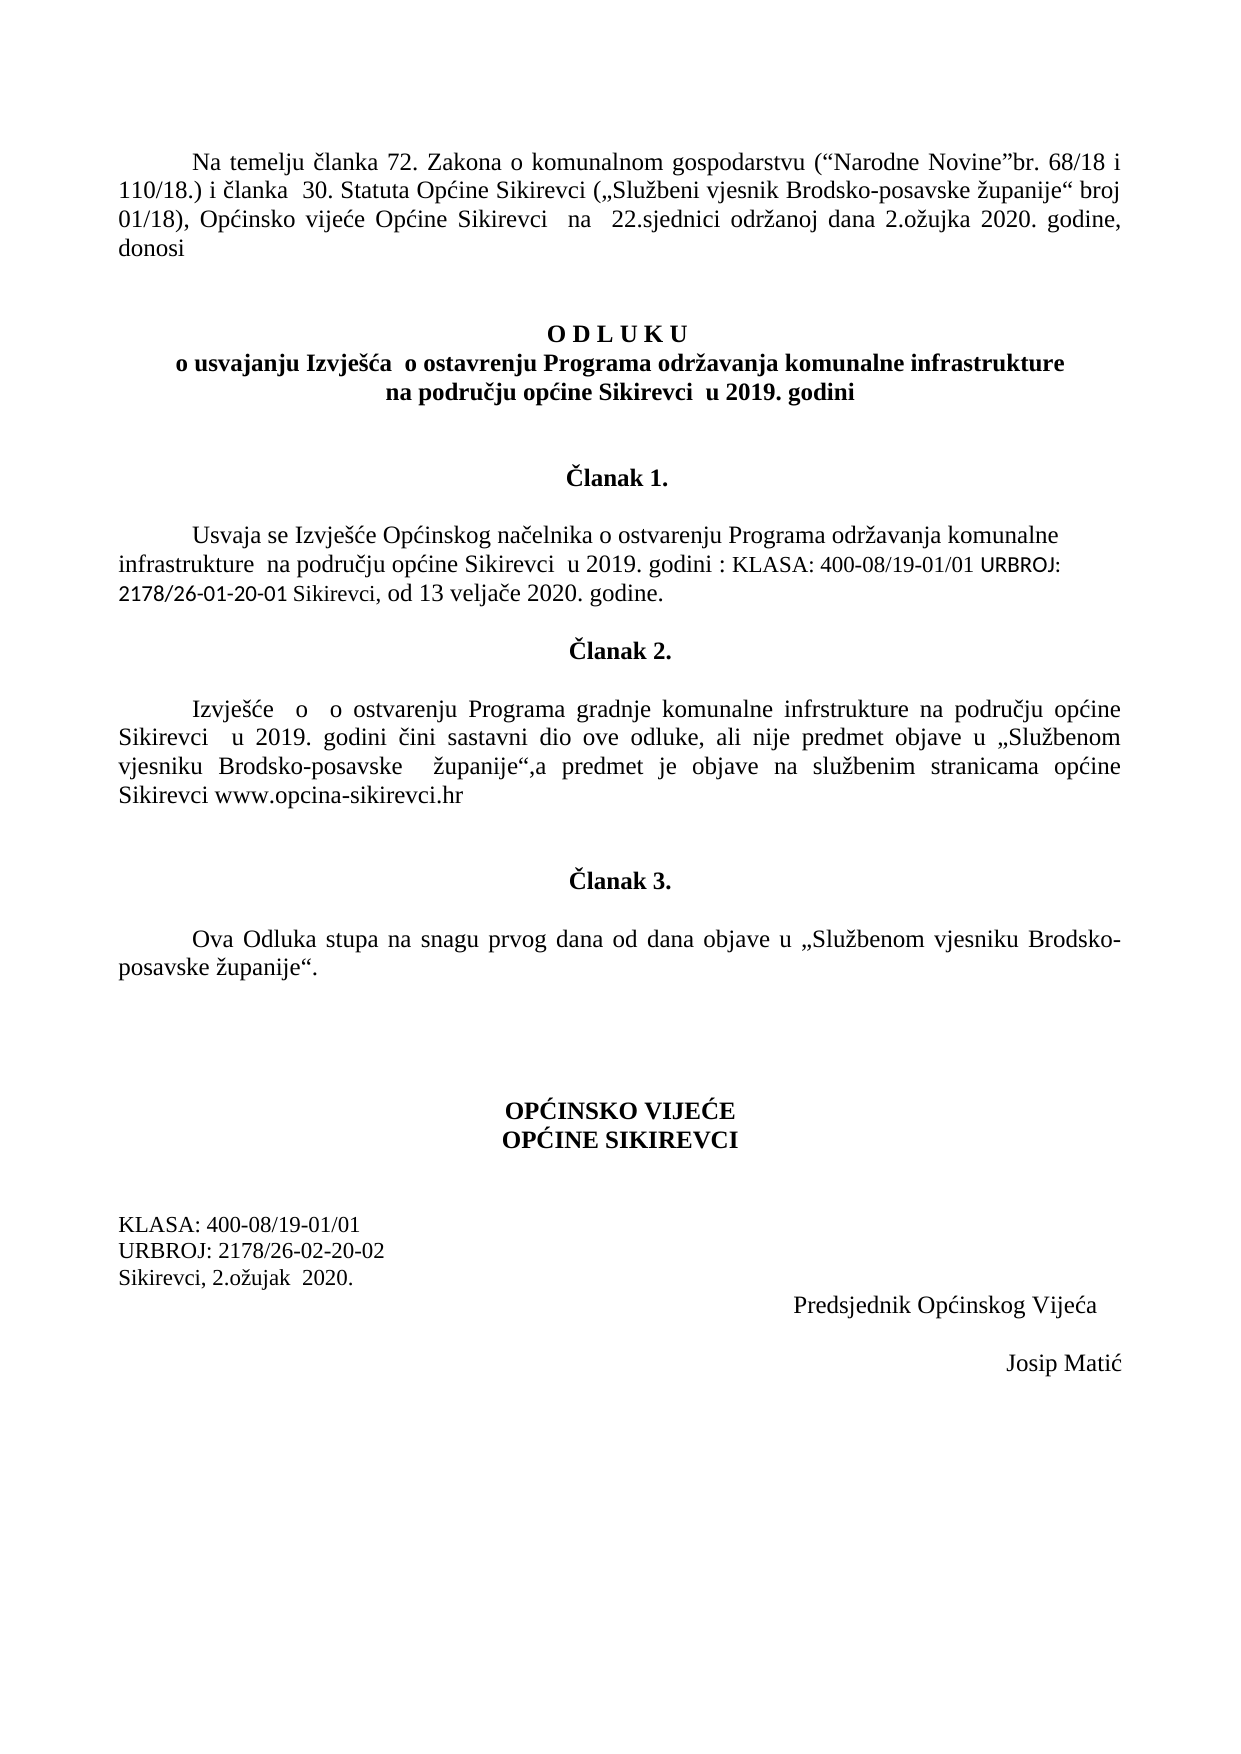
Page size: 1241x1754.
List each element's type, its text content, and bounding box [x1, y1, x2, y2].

text URBROJ: 2178/26-02-20-02 [118, 1238, 1122, 1264]
text o usvajanju Izvješća o ostavrenju Programa održavanja komunalne infrastrukture [118, 348, 1122, 377]
text OPĆINE SIKIREVCI [118, 1125, 1122, 1154]
text Izvješće o o ostvarenju Programa gradnje komunalne infrstrukture na području općine Sikirevci u 2019. godini čini sastavni dio ove odluke, ali nije predmet objave u „Službenom vjesniku Brodsko-posavske županije“,a predmet je objave na službenim stranicama općine Sikirevci www.opcina-sikirevci.hr [118, 694, 1122, 809]
text Članak 1. [118, 463, 1122, 492]
text Članak 3. [118, 866, 1122, 895]
text O D L U K U [118, 319, 1122, 348]
text Sikirevci, 2.ožujak 2020. [118, 1264, 1122, 1290]
text na području općine Sikirevci u 2019. godini [118, 377, 1122, 406]
text Članak 2. [118, 636, 1122, 665]
text Predsjednik Općinskog Vijeća [118, 1290, 1122, 1319]
text Usvaja se Izvješće Općinskog načelnika o ostvarenju Programa održavanja komunalne infrastrukture na području općine Sikirevci u 2019. godini : KLASA: 400-08/19-01/01 URBROJ: 2178/26-01-20-01 Sikirevci, od 13 veljače 2020. godine. [118, 521, 1122, 607]
text KLASA: 400-08/19-01/01 [118, 1211, 1122, 1238]
text Ova Odluka stupa na snagu prvog dana od dana objave u „Službenom vjesniku Brodsko-posavske županije“. [118, 924, 1122, 981]
text OPĆINSKO VIJEĆE [118, 1096, 1122, 1125]
text Na temelju članka 72. Zakona o komunalnom gospodarstvu (“Narodne Novine”br. 68/18 i 110/18.) i članka 30. Statuta Općine Sikirevci („Službeni vjesnik Brodsko-posavske županije“ broj 01/18), Općinsko vijeće Općine Sikirevci na 22.sjednici održanoj dana 2.ožujka 2020. godine, donosi [118, 147, 1122, 262]
text Josip Matić [118, 1348, 1122, 1377]
